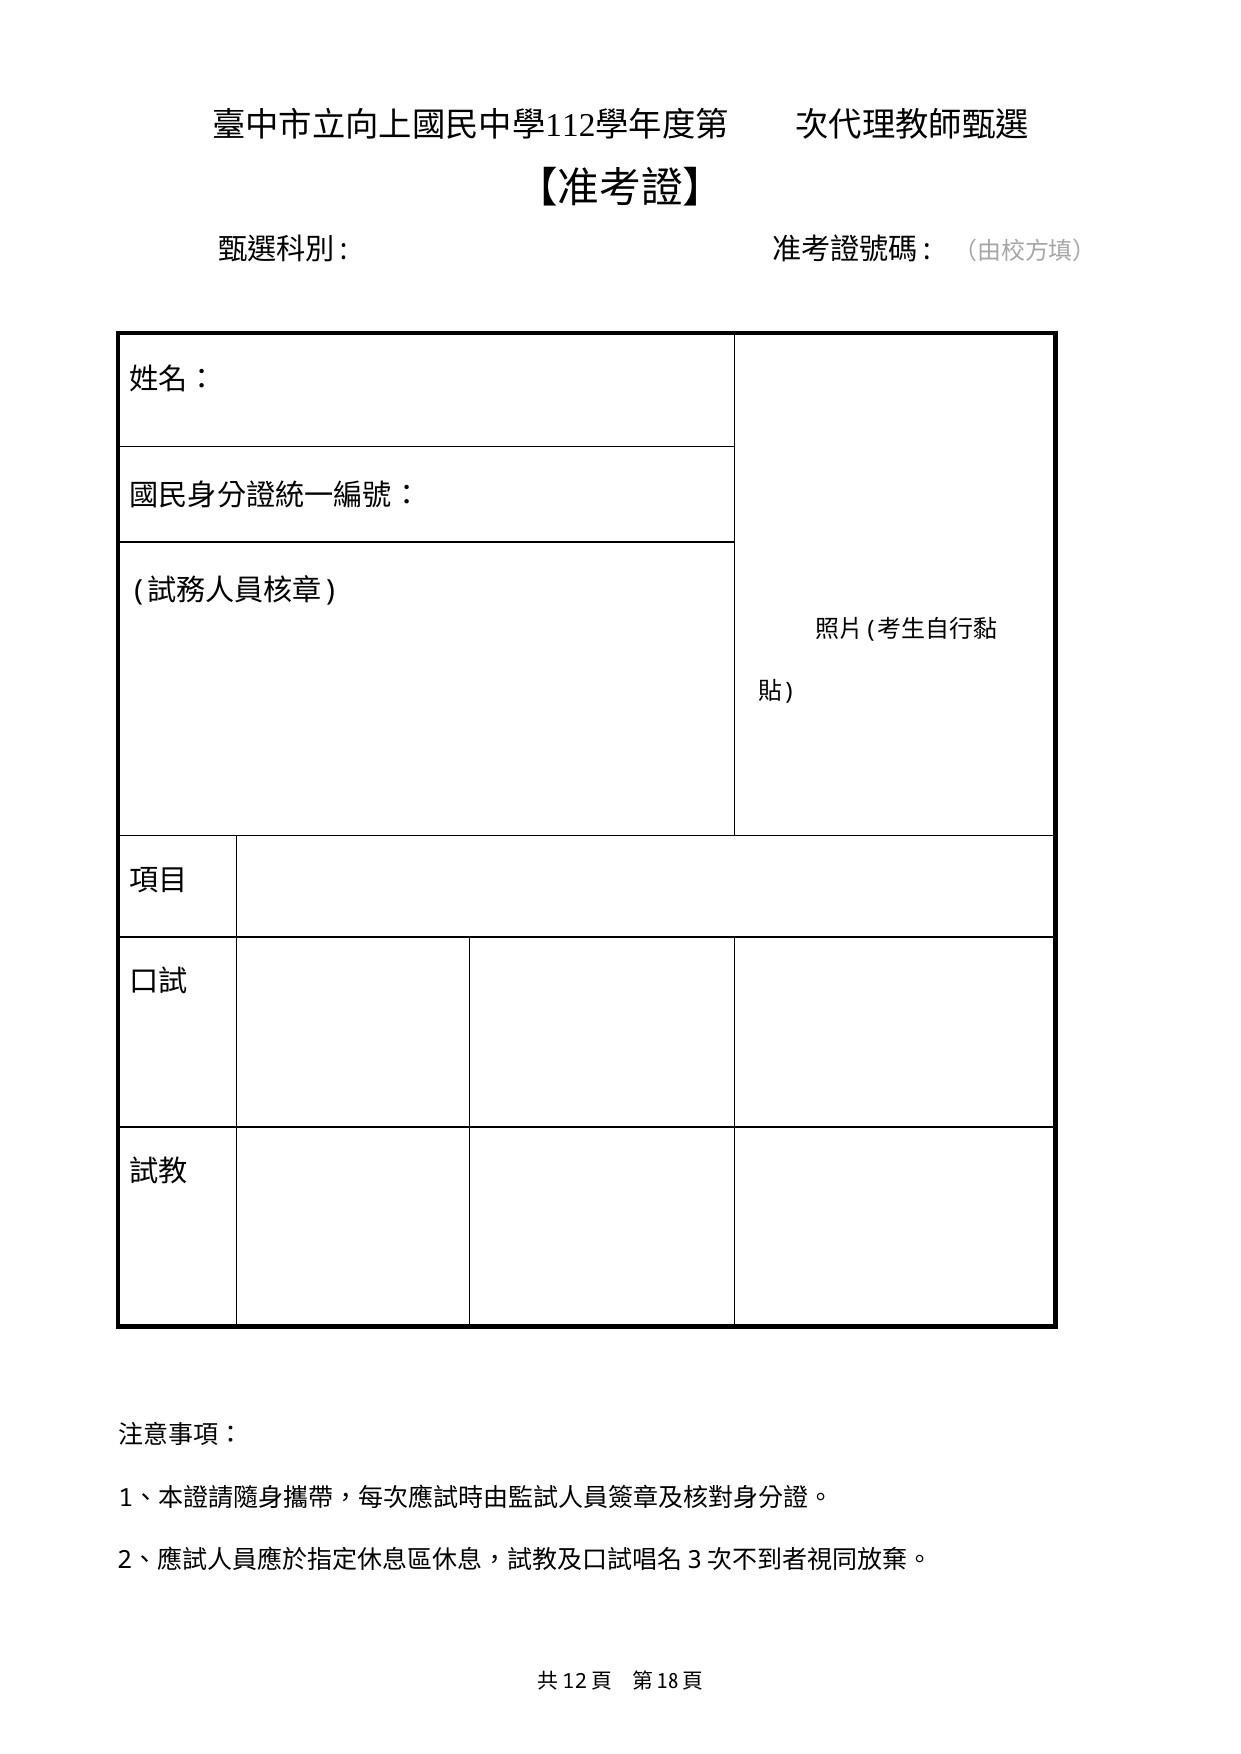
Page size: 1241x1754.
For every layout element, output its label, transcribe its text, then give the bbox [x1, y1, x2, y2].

text 甄選科別: 准考證號碼: （由校方填） [218, 206, 1122, 268]
table_cell [237, 1128, 469, 1324]
table_cell (試務人員核章) [120, 543, 734, 835]
table_header 照片(考生自行黏貼) [735, 335, 1053, 835]
table_cell [470, 1128, 734, 1324]
text 2、應試人員應於指定休息區休息，試教及口試唱名3次不到者視同放棄。 [117, 1516, 1122, 1579]
text 【准考證】 [118, 143, 1122, 206]
table_cell 項目 [120, 836, 236, 936]
table_cell [118, 1329, 181, 1391]
table_cell [181, 1329, 1055, 1391]
text 臺中市立向上國民中學112學年度第 次代理教師甄選 [118, 81, 1122, 143]
table_cell 試教 [120, 1128, 236, 1324]
table_cell 國民身分證統一編號： [120, 447, 734, 541]
table_cell [735, 938, 1053, 1126]
table_cell 口試 [120, 938, 236, 1126]
table_cell [735, 1128, 1053, 1324]
text 1、本證請隨身攜帶，每次應試時由監試人員簽章及核對身分證。 [118, 1454, 1122, 1516]
table_header 姓名： [120, 335, 734, 446]
table_cell [237, 938, 469, 1126]
table_cell [470, 938, 734, 1126]
table_cell [237, 836, 1053, 936]
text 注意事項： [118, 1391, 1122, 1454]
